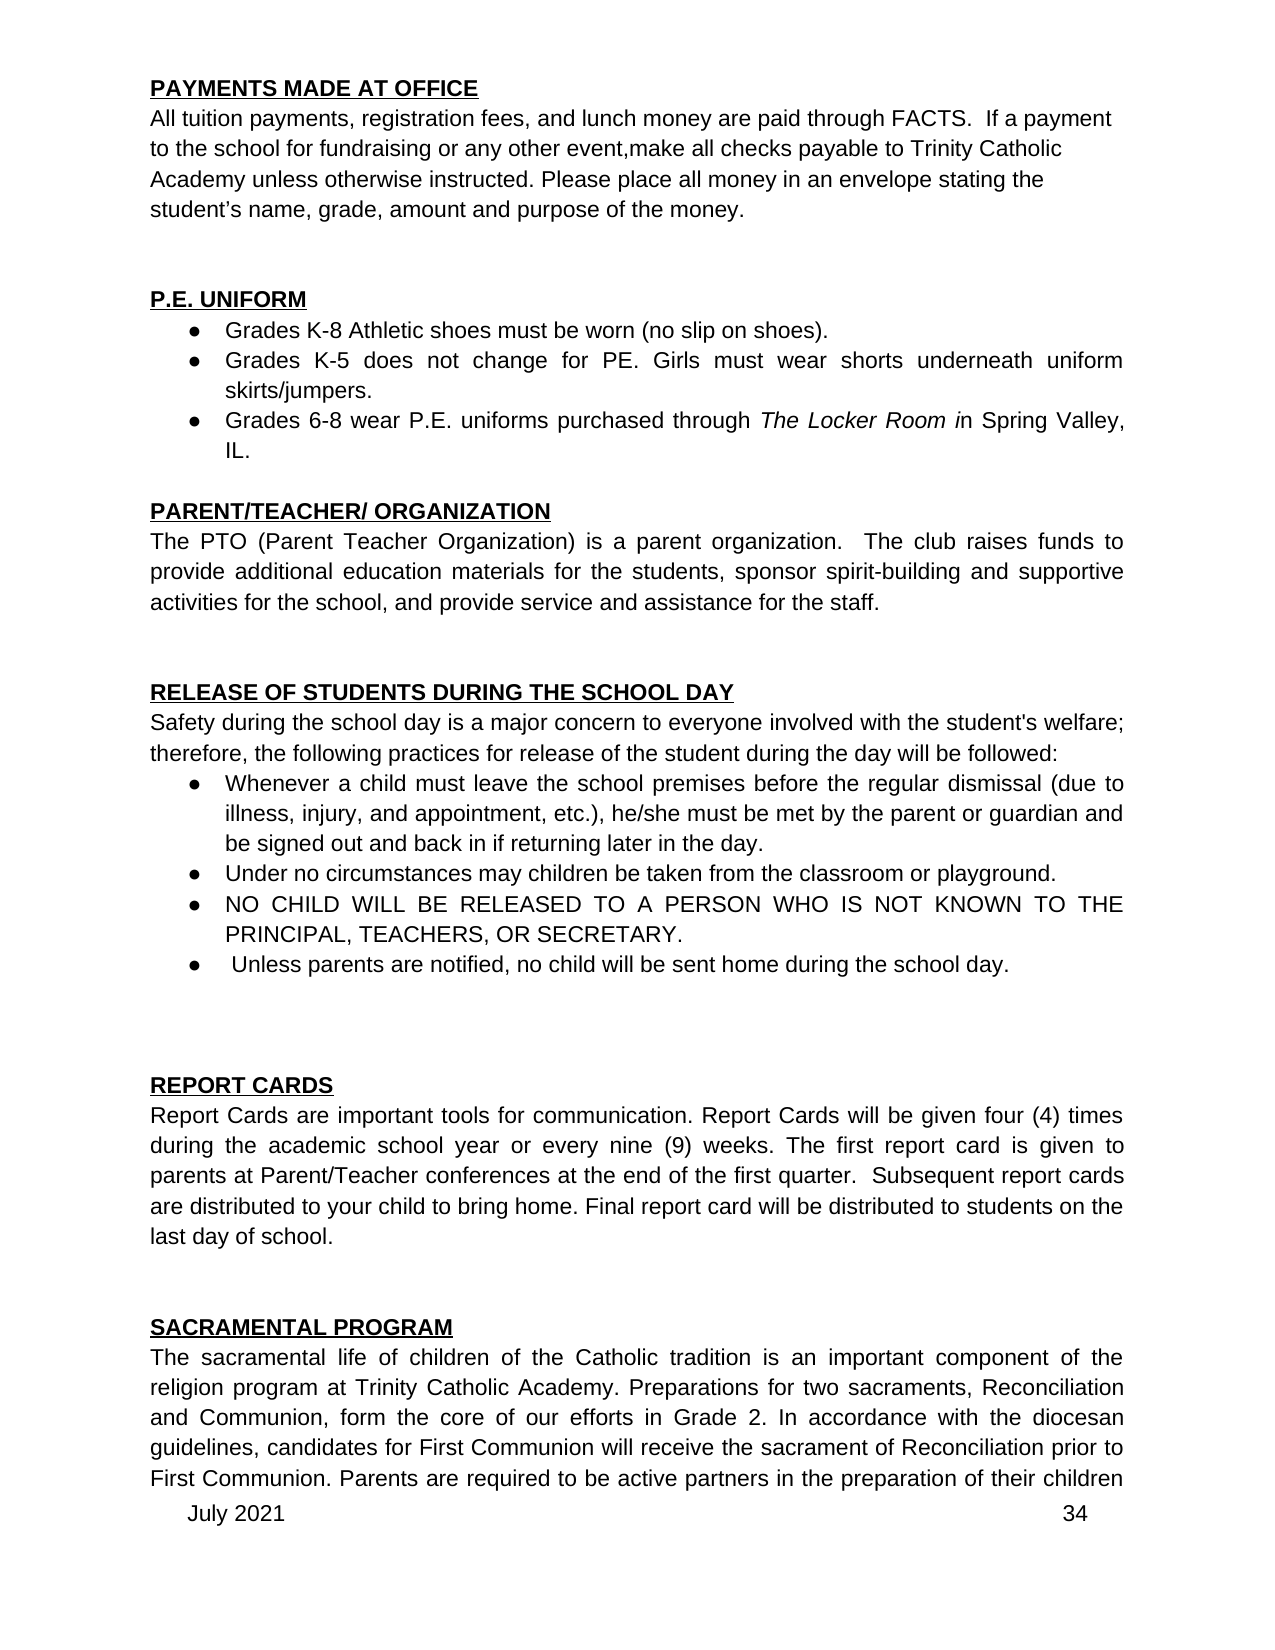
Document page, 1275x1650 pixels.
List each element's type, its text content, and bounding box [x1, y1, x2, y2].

text All tuition payments, registration fees, and lunch money are paid through FACTS. If a payment to the school for fundraising or any other event,make all checks payable to Trinity Catholic Academy unless otherwise instructed. Please place all money in an envelope stating the student’s name, grade, amount and purpose of the money. [150, 105, 1125, 222]
text P.E. UNIFORM [150, 286, 1125, 313]
text SACRAMENTAL PROGRAM [150, 1313, 1125, 1340]
list Whenever a child must leave the school premises before the regular dismissal (due to illness, injury, and appointment, etc.), he/she must be met by the parent or guardian and be signed out and back in if returning later in the day. [187, 770, 1125, 857]
list Grades K-5 does not change for PE. Girls must wear shorts underneath uniform skirts/jumpers. [187, 347, 1125, 403]
text PAYMENTS MADE AT OFFICE [150, 75, 1125, 101]
text The sacramental life of children of the Catholic tradition is an important component of the religion program at Trinity Catholic Academy. Preparations for two sacraments, Reconciliation and Communion, form the core of our efforts in Grade 2. In accordance with the diocesan guidelines, candidates for First Communion will receive the sacrament of Reconciliation prior to First Communion. Parents are required to be active partners in the preparation of their children [150, 1344, 1125, 1491]
list Grades 6-8 wear P.E. uniforms purchased through The Locker Room in Spring Valley, IL. [187, 407, 1125, 464]
text PARENT/TEACHER/ ORGANIZATION [150, 498, 1125, 524]
text REPORT CARDS [150, 1072, 1125, 1098]
list Grades K-8 Athletic shoes must be worn (no slip on shoes). [187, 317, 1125, 343]
text Report Cards are important tools for communication. Report Cards will be given four (4) times during the academic school year or every nine (9) weeks. The first report card is given to parents at Parent/Teacher conferences at the end of the first quarter. Subsequent report cards are distributed to your child to bring home. Final report card will be distributed to students on the last day of school. [150, 1102, 1125, 1249]
text RELEASE OF STUDENTS DURING THE SCHOOL DAY [150, 679, 1125, 706]
text The PTO (Parent Teacher Organization) is a parent organization. The club raises funds to provide additional education materials for the students, sponsor spirit-building and supportive activities for the school, and provide service and assistance for the staff. [150, 528, 1125, 615]
list NO CHILD WILL BE RELEASED TO A PERSON WHO IS NOT KNOWN TO THE PRINCIPAL, TEACHERS, OR SECRETARY. [187, 891, 1125, 947]
list Under no circumstances may children be taken from the classroom or playground. [187, 860, 1125, 887]
list Unless parents are notified, no child will be sent home during the school day. [187, 951, 1125, 977]
text Safety during the school day is a major concern to everyone involved with the student's welfare; therefore, the following practices for release of the student during the day will be followed: [150, 709, 1125, 766]
